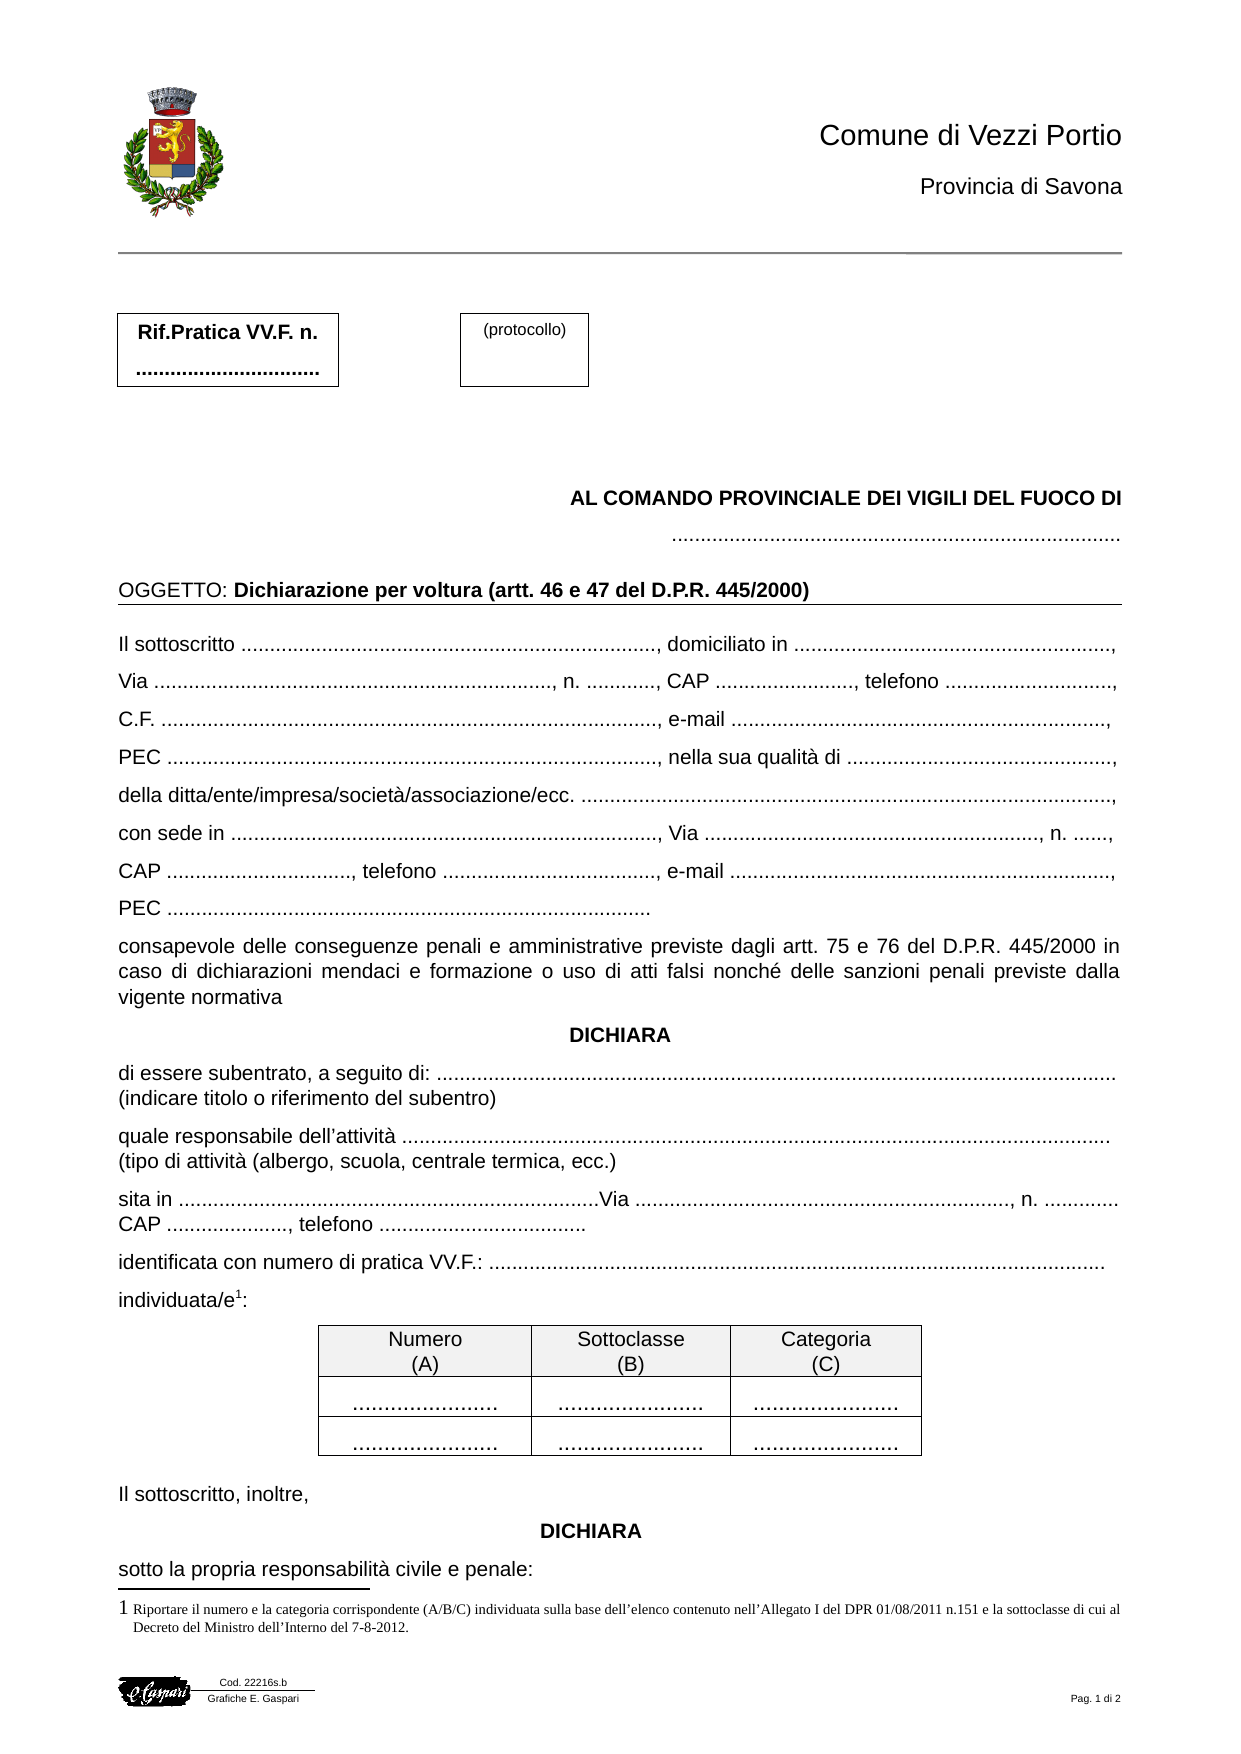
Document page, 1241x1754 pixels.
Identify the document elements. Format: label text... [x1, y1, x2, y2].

text Riportare il numero e la categoria corrispondente (A/B/C) individuata sulla base dell’elenco contenuto nell’Allegato I del DPR 01/08/2011 n.151 e la sottoclasse di cui al Decreto del Ministro dell’Interno del 7-8-2012. [118, 1595, 1122, 1636]
text .............................................................................. [118, 522, 1122, 546]
text della ditta/ente/impresa/società/associazione/ecc. ............................................................................................, [118, 783, 1122, 807]
table_cell ....................... [532, 1377, 730, 1416]
table_header Categoria (C) [731, 1326, 921, 1376]
text Provincia di Savona [224, 173, 1122, 200]
text C.F. ......................................................................................, e-mail ................................................................., [118, 707, 1122, 731]
table_header Numero (A) [319, 1326, 531, 1376]
text DICHIARA [118, 1022, 1122, 1046]
text Comune di Vezzi Portio [224, 118, 1122, 152]
table_cell ....................... [731, 1377, 921, 1416]
text sita in .........................................................................Via ................................................................., n. ............. CAP ....................., telefono .................................... [118, 1187, 1122, 1236]
table_cell ....................... [532, 1417, 730, 1455]
text PEC .................................................................................... [118, 896, 1122, 920]
text consapevole delle conseguenze penali e amministrative previste dagli artt. 75 e 76 del D.P.R. 445/2000 in caso di dichiarazioni mendaci e formazione o uso di atti falsi nonché delle sanzioni penali previste dalla vigente normativa [118, 934, 1122, 1009]
table_cell ....................... [319, 1417, 531, 1455]
table_cell ....................... [319, 1377, 531, 1416]
text PEC ....................................................................................., nella sua qualità di .............................................., [118, 745, 1122, 769]
table_header (protocollo) [461, 314, 588, 386]
text Il sottoscritto, inoltre, [118, 1481, 1063, 1505]
text Via ....................................................................., n. ............, CAP ........................, telefono ............................., [118, 669, 1122, 693]
text AL COMANDO PROVINCIALE DEI VIGILI DEL FUOCO DI [118, 486, 1122, 509]
text Il sottoscritto ........................................................................, domiciliato in ......................................................., [118, 632, 1122, 656]
text individuata/e: [118, 1287, 1122, 1311]
text sotto la propria responsabilità civile e penale: [118, 1557, 1107, 1581]
text DICHIARA [118, 1519, 1064, 1543]
text OGGETTO: Dichiarazione per voltura (artt. 46 e 47 del D.P.R. 445/2000) [118, 578, 1122, 604]
table_header Rif.Pratica VV.F. n. ................................ [118, 314, 338, 386]
text CAP ................................, telefono ....................................., e-mail .................................................................., [118, 858, 1122, 882]
text di essere subentrato, a seguito di: ...................................................................................................................... (indicare titolo o riferimento del subentro) [118, 1060, 1122, 1109]
text identificata con numero di pratica VV.F.: ........................................................................................................... [118, 1250, 1122, 1274]
text con sede in .........................................................................., Via .........................................................., n. ......, [118, 821, 1122, 844]
table_cell ....................... [731, 1417, 921, 1455]
table_header [339, 313, 460, 386]
table_header Sottoclasse (B) [532, 1326, 730, 1376]
picture [117, 1675, 191, 1707]
picture [122, 87, 224, 219]
text quale responsabile dell’attività ........................................................................................................................... (tipo di attività (albergo, scuola, centrale termica, ecc.) [118, 1123, 1122, 1173]
